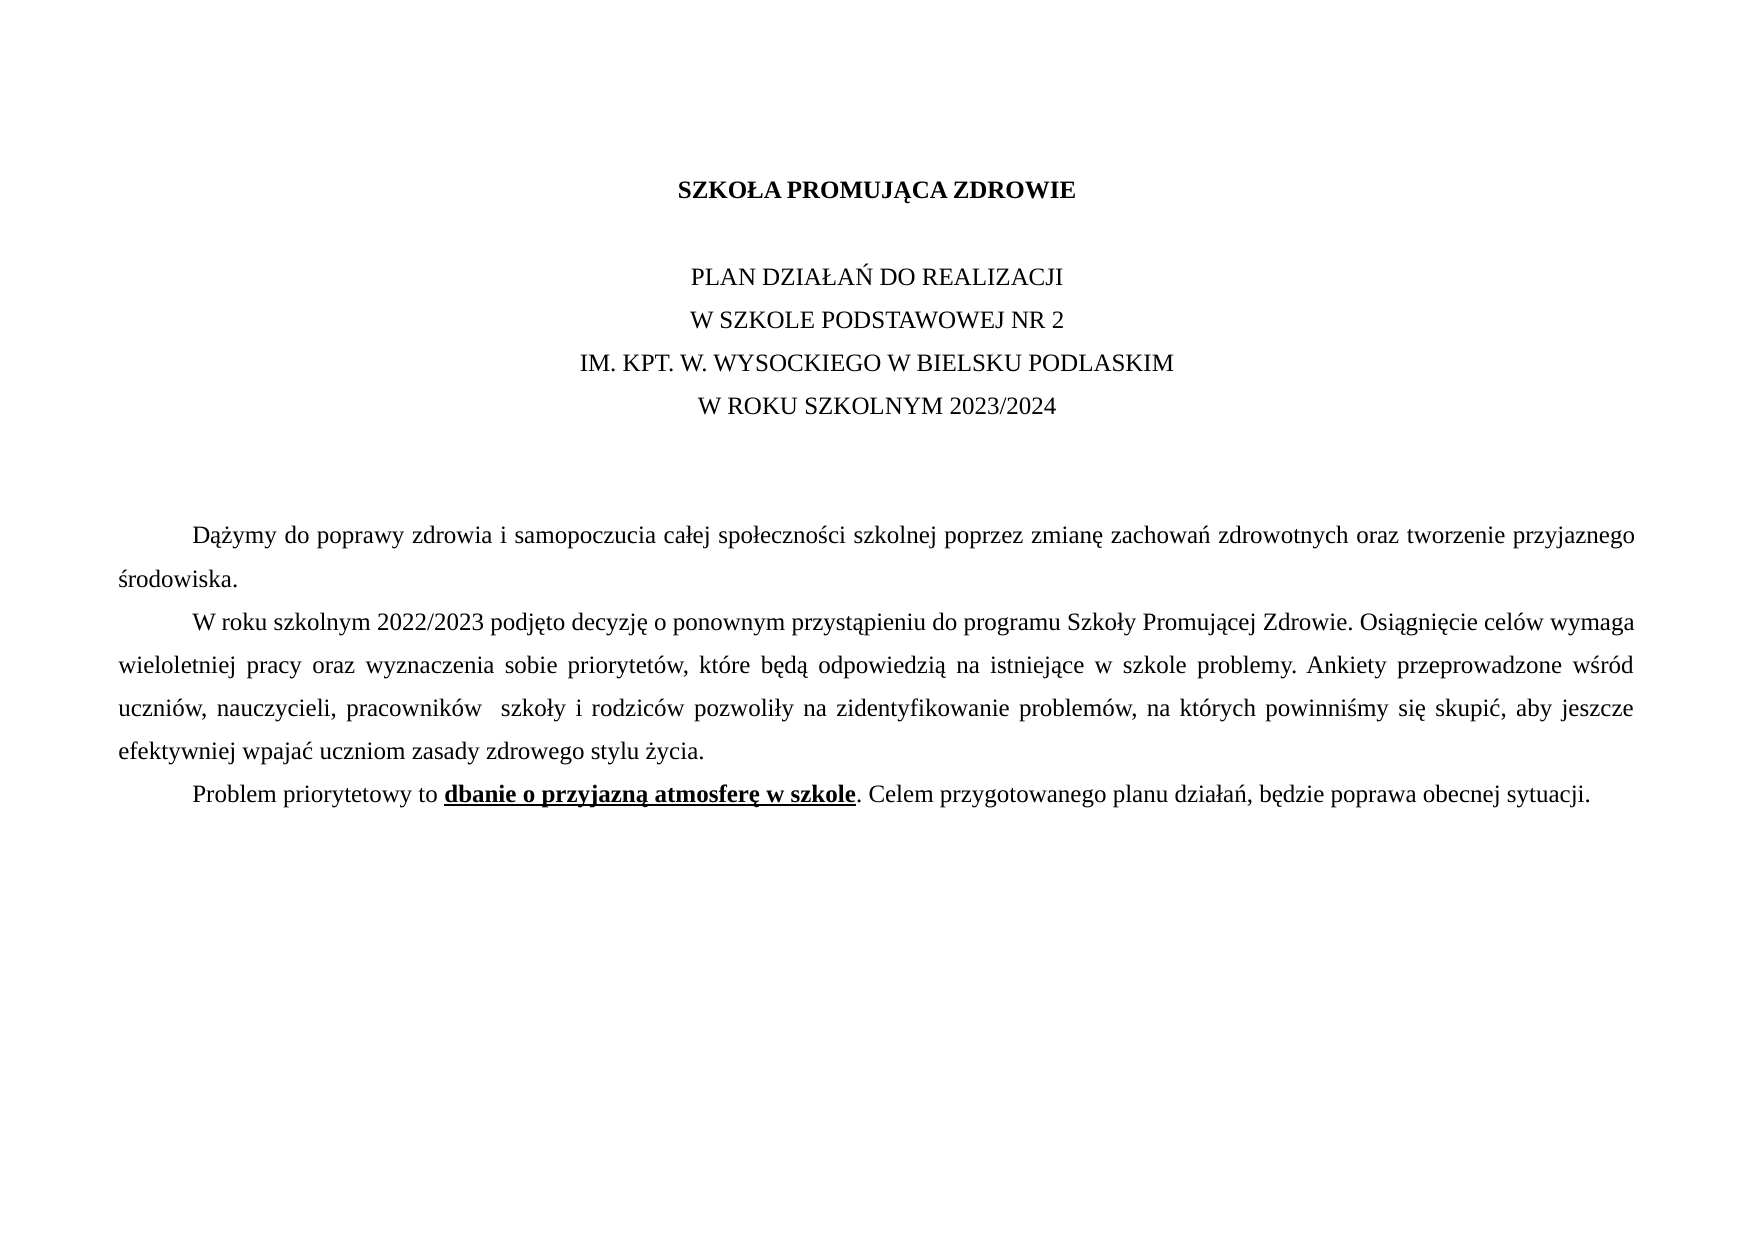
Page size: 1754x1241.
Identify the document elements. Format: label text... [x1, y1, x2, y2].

text IM. KPT. W. WYSOCKIEGO W BIELSKU PODLASKIM [118, 348, 1636, 377]
text Dążymy do poprawy zdrowia i samopoczucia całej społeczności szkolnej poprzez zmianę zachowań zdrowotnych oraz tworzenie przyjaznego środowiska. [118, 521, 1636, 592]
text Problem priorytetowy to dbanie o przyjazną atmosferę w szkole. Celem przygotowanego planu działań, będzie poprawa obecnej sytuacji. [118, 779, 1636, 808]
text W SZKOLE PODSTAWOWEJ NR 2 [118, 305, 1636, 334]
text PLAN DZIAŁAŃ DO REALIZACJI [118, 262, 1636, 291]
text SZKOŁA PROMUJĄCA ZDROWIE [118, 176, 1636, 204]
text W roku szkolnym 2022/2023 podjęto decyzję o ponownym przystąpieniu do programu Szkoły Promującej Zdrowie. Osiągnięcie celów wymaga wieloletniej pracy oraz wyznaczenia sobie priorytetów, które będą odpowiedzią na istniejące w szkole problemy. Ankiety przeprowadzone wśród uczniów, nauczycieli, pracowników szkoły i rodziców pozwoliły na zidentyfikowanie problemów, na których powinniśmy się skupić, aby jeszcze efektywniej wpajać uczniom zasady zdrowego stylu życia. [118, 607, 1636, 765]
text W ROKU SZKOLNYM 2023/2024 [118, 391, 1636, 420]
